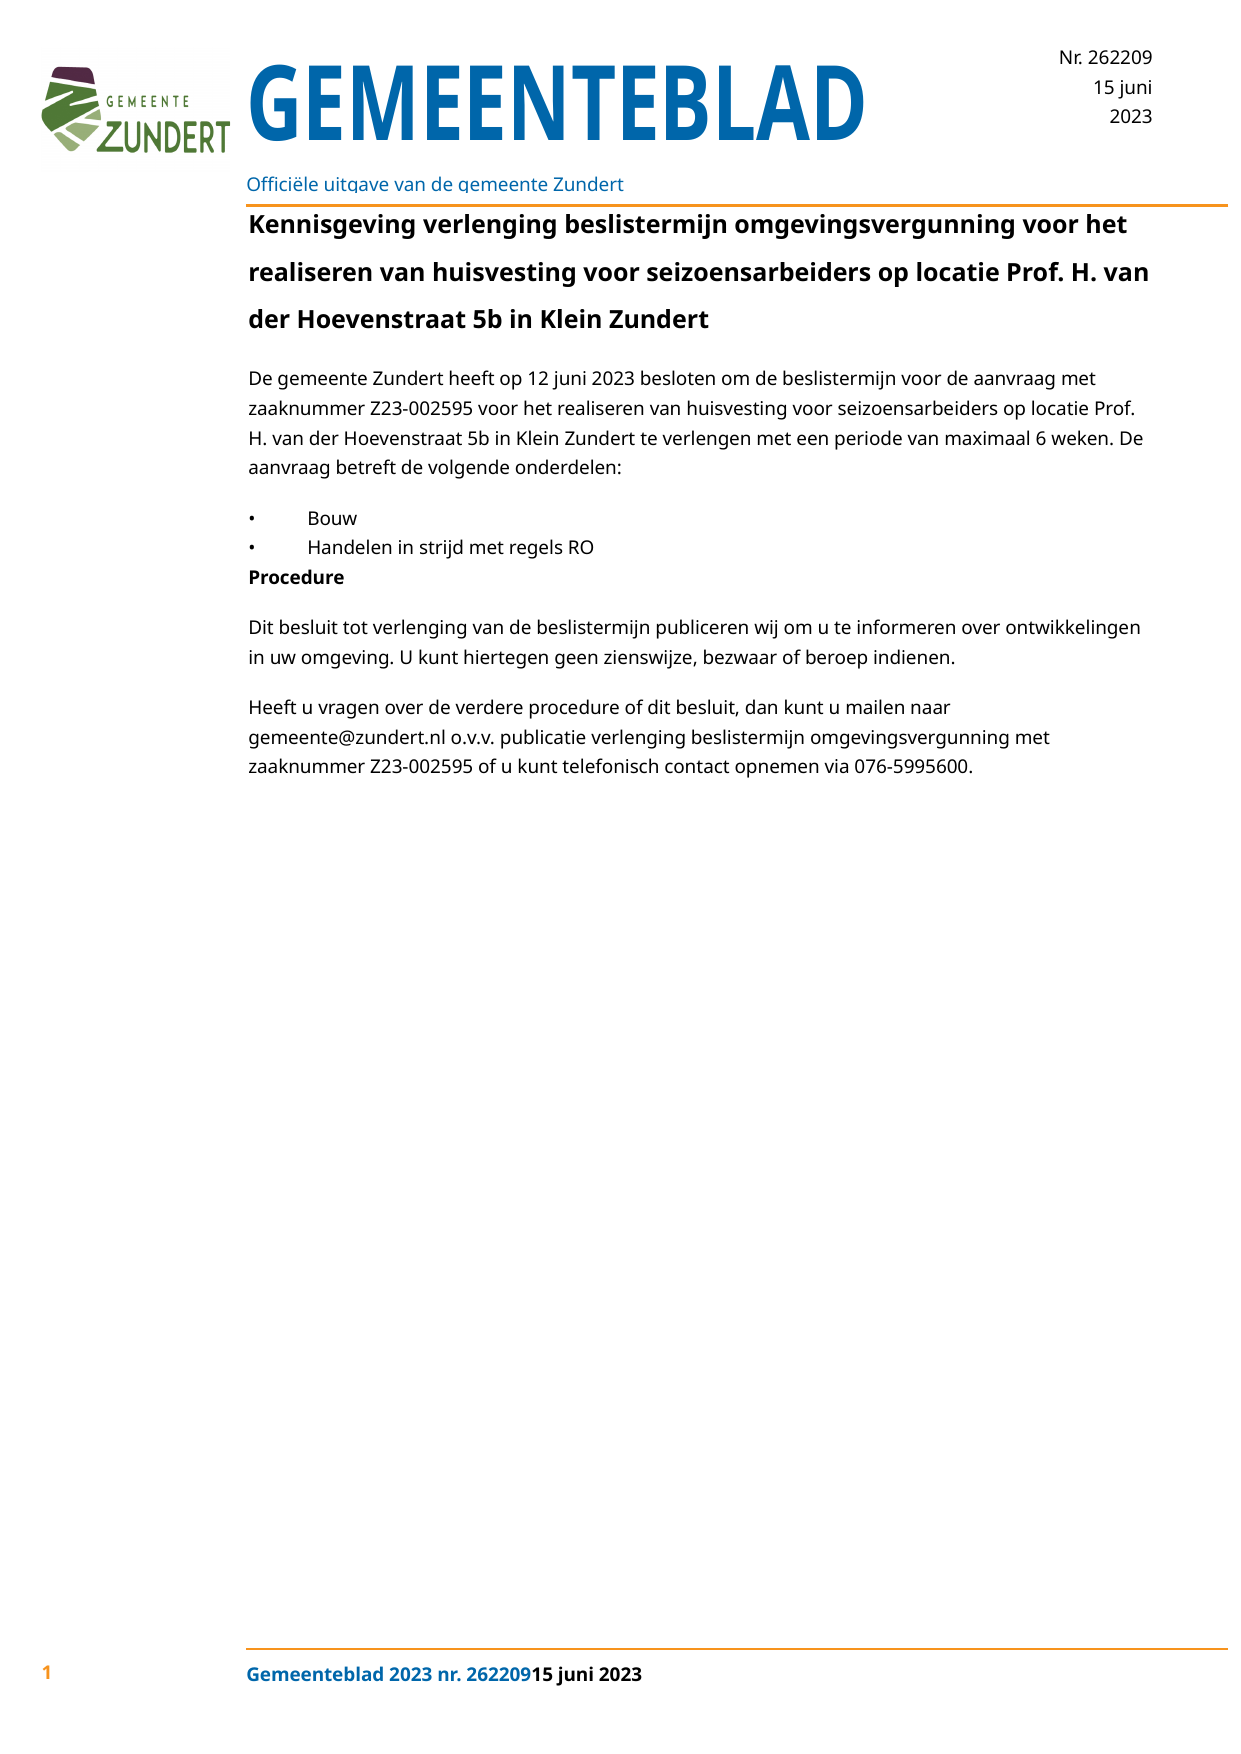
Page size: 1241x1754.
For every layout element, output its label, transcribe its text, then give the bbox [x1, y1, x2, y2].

picture [41, 47, 231, 172]
list Handelen in strijd met regels RO [248, 534, 1152, 560]
text Procedure [248, 564, 1152, 589]
text Dit besluit tot verlenging van de beslistermijn publiceren wij om u te informeren over ontwikkelingen in uw omgeving. U kunt hiertegen geen zienswijze, bezwaar of beroep indienen. [248, 614, 1152, 669]
text De gemeente Zundert heeft op 12 juni 2023 besloten om de beslistermijn voor de aanvraag met zaaknummer Z23-002595 voor het realiseren van huisvesting voor seizoensarbeiders op locatie Prof. H. van der Hoevenstraat 5b in Klein Zundert te verlengen met een periode van maximaal 6 weken. De aanvraag betreft de volgende onderdelen: [248, 366, 1152, 480]
text Heeft u vragen over de verdere procedure of dit besluit, dan kunt u mailen naar gemeente@zundert.nl o.v.v. publicatie verlenging beslistermijn omgevingsvergunning met zaaknummer Z23-002595 of u kunt telefonisch contact opnemen via 076-5995600. [248, 694, 1152, 779]
text Kennisgeving verlenging beslistermijn omgevingsvergunning voor het realiseren van huisvesting voor seizoensarbeiders op locatie Prof. H. van der Hoevenstraat 5b in Klein Zundert [248, 207, 1152, 336]
list Bouw [248, 505, 1152, 530]
